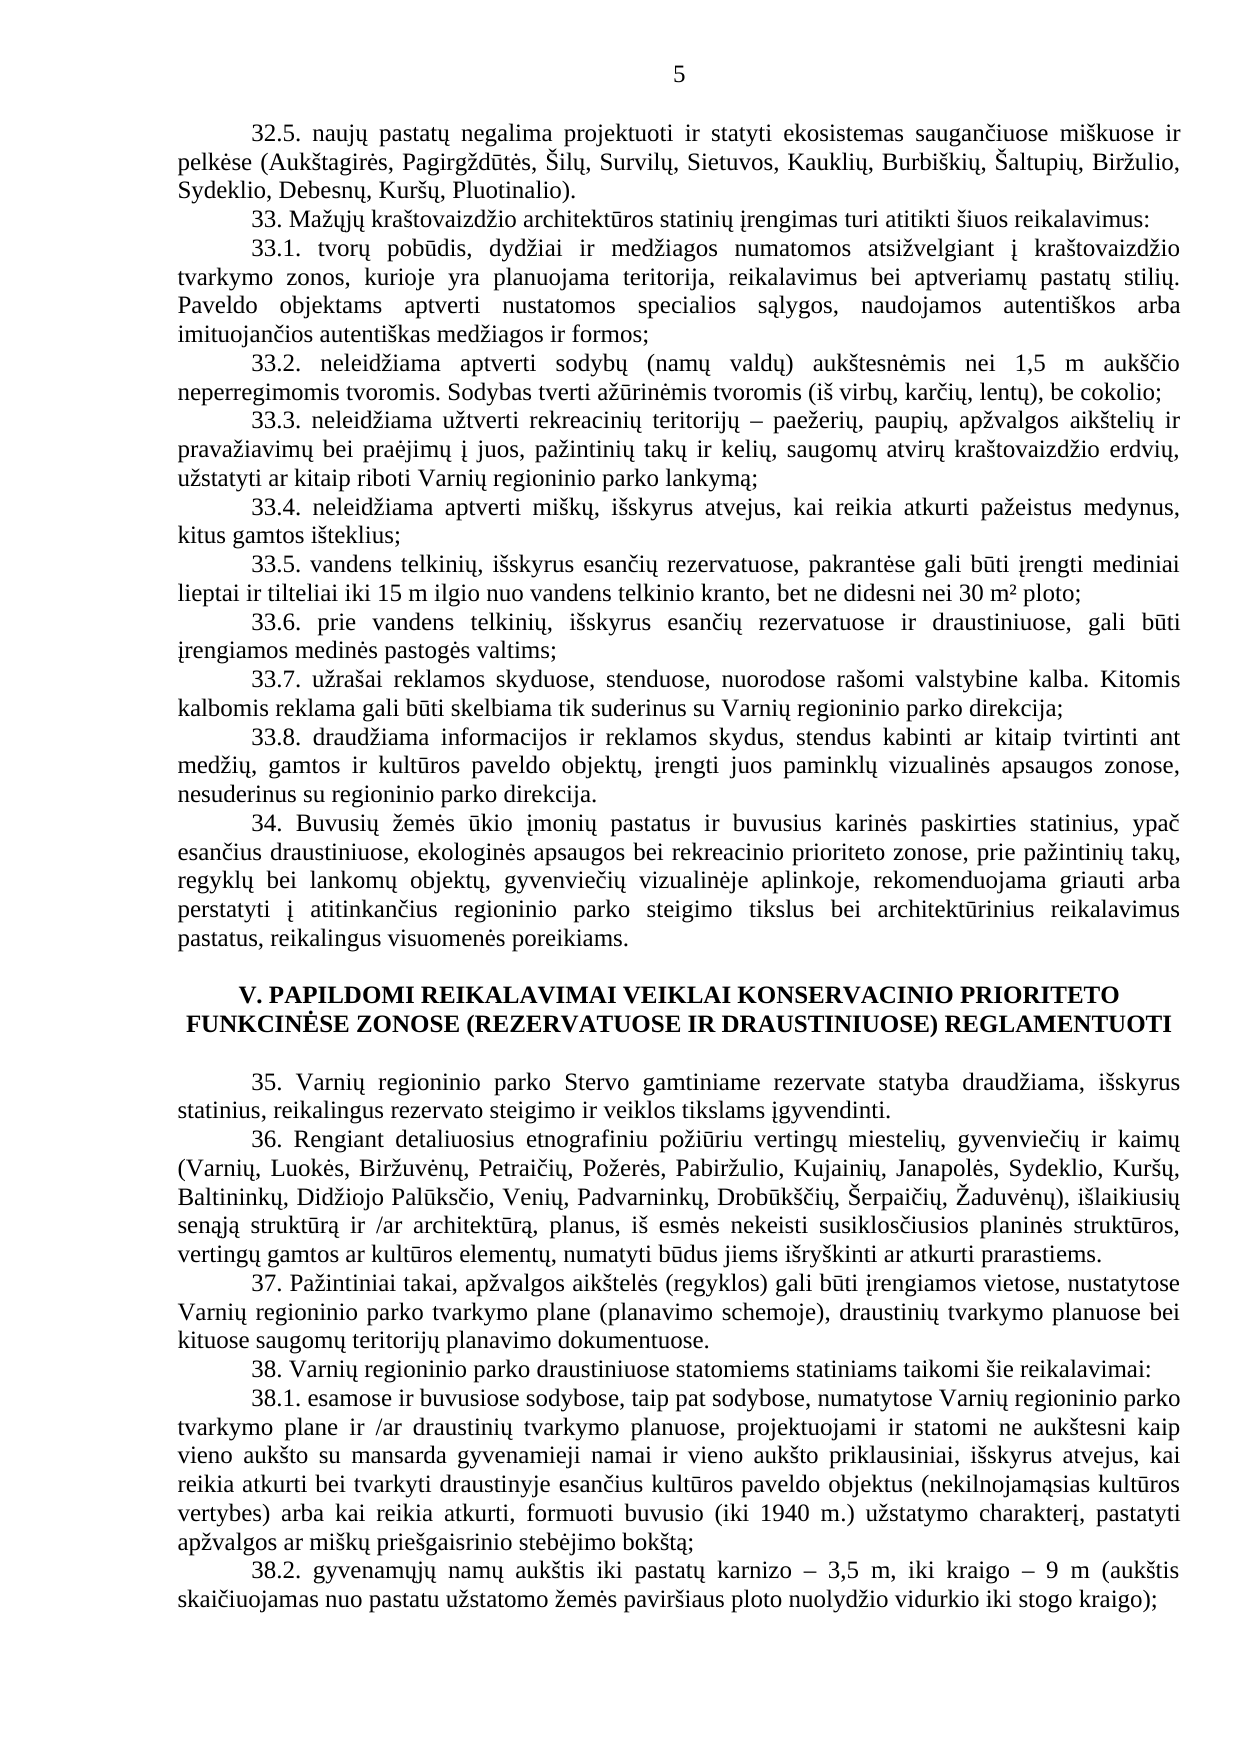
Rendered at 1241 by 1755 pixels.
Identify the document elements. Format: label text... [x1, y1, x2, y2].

text 33.2. neleidžiama aptverti sodybų (namų valdų) aukštesnėmis nei 1,5 m aukščio neperregimomis tvoromis. Sodybas tverti ažūrinėmis tvoromis (iš virbų, karčių, lentų), be cokolio; [177, 348, 1181, 406]
text 33.5. vandens telkinių, išskyrus esančių rezervatuose, pakrantėse gali būti įrengti mediniai lieptai ir tilteliai iki 15 m ilgio nuo vandens telkinio kranto, bet ne didesni nei 30 m² ploto; [177, 549, 1181, 607]
text 38.1. esamose ir buvusiose sodybose, taip pat sodybose, numatytose Varnių regioninio parko tvarkymo plane ir /ar draustinių tvarkymo planuose, projektuojami ir statomi ne aukštesni kaip vieno aukšto su mansarda gyvenamieji namai ir vieno aukšto priklausiniai, išskyrus atvejus, kai reikia atkurti bei tvarkyti draustinyje esančius kultūros paveldo objektus (nekilnojamąsias kultūros vertybes) arba kai reikia atkurti, formuoti buvusio (iki 1940 m.) užstatymo charakterį, pastatyti apžvalgos ar miškų priešgaisrinio stebėjimo bokštą; [177, 1383, 1181, 1556]
text 32.5. naujų pastatų negalima projektuoti ir statyti ekosistemas saugančiuose miškuose ir pelkėse (Aukštagirės, Pagirgždūtės, Šilų, Survilų, Sietuvos, Kauklių, Burbiškių, Šaltupių, Biržulio, Sydeklio, Debesnų, Kuršų, Pluotinalio). [177, 118, 1181, 204]
text 37. Pažintiniai takai, apžvalgos aikštelės (regyklos) gali būti įrengiamos vietose, nustatytose Varnių regioninio parko tvarkymo plane (planavimo schemoje), draustinių tvarkymo planuose bei kituose saugomų teritorijų planavimo dokumentuose. [177, 1268, 1181, 1354]
text 38.2. gyvenamųjų namų aukštis iki pastatų karnizo – 3,5 m, iki kraigo – 9 m (aukštis skaičiuojamas nuo pastatu užstatomo žemės paviršiaus ploto nuolydžio vidurkio iki stogo kraigo); [177, 1556, 1181, 1613]
text V. PAPILDOMI REIKALAVIMAI VEIKLAI Konservacinio prioriteto funkcinėsE zonosE (rezervatUOSE ir draustiniUOSE) REGLAMENTUOTI [177, 981, 1181, 1038]
text 33.3. neleidžiama užtverti rekreacinių teritorijų – paežerių, paupių, apžvalgos aikštelių ir pravažiavimų bei praėjimų į juos, pažintinių takų ir kelių, saugomų atvirų kraštovaizdžio erdvių, užstatyti ar kitaip riboti Varnių regioninio parko lankymą; [177, 406, 1181, 492]
text 35. Varnių regioninio parko Stervo gamtiniame rezervate statyba draudžiama, išskyrus statinius, reikalingus rezervato steigimo ir veiklos tikslams įgyvendinti. [177, 1067, 1181, 1124]
text 38. Varnių regioninio parko draustiniuose statomiems statiniams taikomi šie reikalavimai: [177, 1354, 1181, 1383]
text 33.1. tvorų pobūdis, dydžiai ir medžiagos numatomos atsižvelgiant į kraštovaizdžio tvarkymo zonos, kurioje yra planuojama teritorija, reikalavimus bei aptveriamų pastatų stilių. Paveldo objektams aptverti nustatomos specialios sąlygos, naudojamos autentiškos arba imituojančios autentiškas medžiagos ir formos; [177, 233, 1181, 348]
text 33.7. užrašai reklamos skyduose, stenduose, nuorodose rašomi valstybine kalba. Kitomis kalbomis reklama gali būti skelbiama tik suderinus su Varnių regioninio parko direkcija; [177, 664, 1181, 722]
text 33.4. neleidžiama aptverti miškų, išskyrus atvejus, kai reikia atkurti pažeistus medynus, kitus gamtos išteklius; [177, 492, 1181, 549]
text 33. Mažųjų kraštovaizdžio architektūros statinių įrengimas turi atitikti šiuos reikalavimus: [177, 204, 1181, 233]
text 34. Buvusių žemės ūkio įmonių pastatus ir buvusius karinės paskirties statinius, ypač esančius draustiniuose, ekologinės apsaugos bei rekreacinio prioriteto zonose, prie pažintinių takų, regyklų bei lankomų objektų, gyvenviečių vizualinėje aplinkoje, rekomenduojama griauti arba perstatyti į atitinkančius regioninio parko steigimo tikslus bei architektūrinius reikalavimus pastatus, reikalingus visuomenės poreikiams. [177, 808, 1181, 952]
text 33.6. prie vandens telkinių, išskyrus esančių rezervatuose ir draustiniuose, gali būti įrengiamos medinės pastogės valtims; [177, 607, 1181, 664]
text 33.8. draudžiama informacijos ir reklamos skydus, stendus kabinti ar kitaip tvirtinti ant medžių, gamtos ir kultūros paveldo objektų, įrengti juos paminklų vizualinės apsaugos zonose, nesuderinus su regioninio parko direkcija. [177, 722, 1181, 808]
text 36. Rengiant detaliuosius etnografiniu požiūriu vertingų miestelių, gyvenviečių ir kaimų (Varnių, Luokės, Biržuvėnų, Petraičių, Požerės, Pabiržulio, Kujainių, Janapolės, Sydeklio, Kuršų, Baltininkų, Didžiojo Palūksčio, Venių, Padvarninkų, Drobūkščių, Šerpaičių, Žaduvėnų), išlaikiusių senąją struktūrą ir /ar architektūrą, planus, iš esmės nekeisti susiklosčiusios planinės struktūros, vertingų gamtos ar kultūros elementų, numatyti būdus jiems išryškinti ar atkurti prarastiems. [177, 1124, 1181, 1268]
